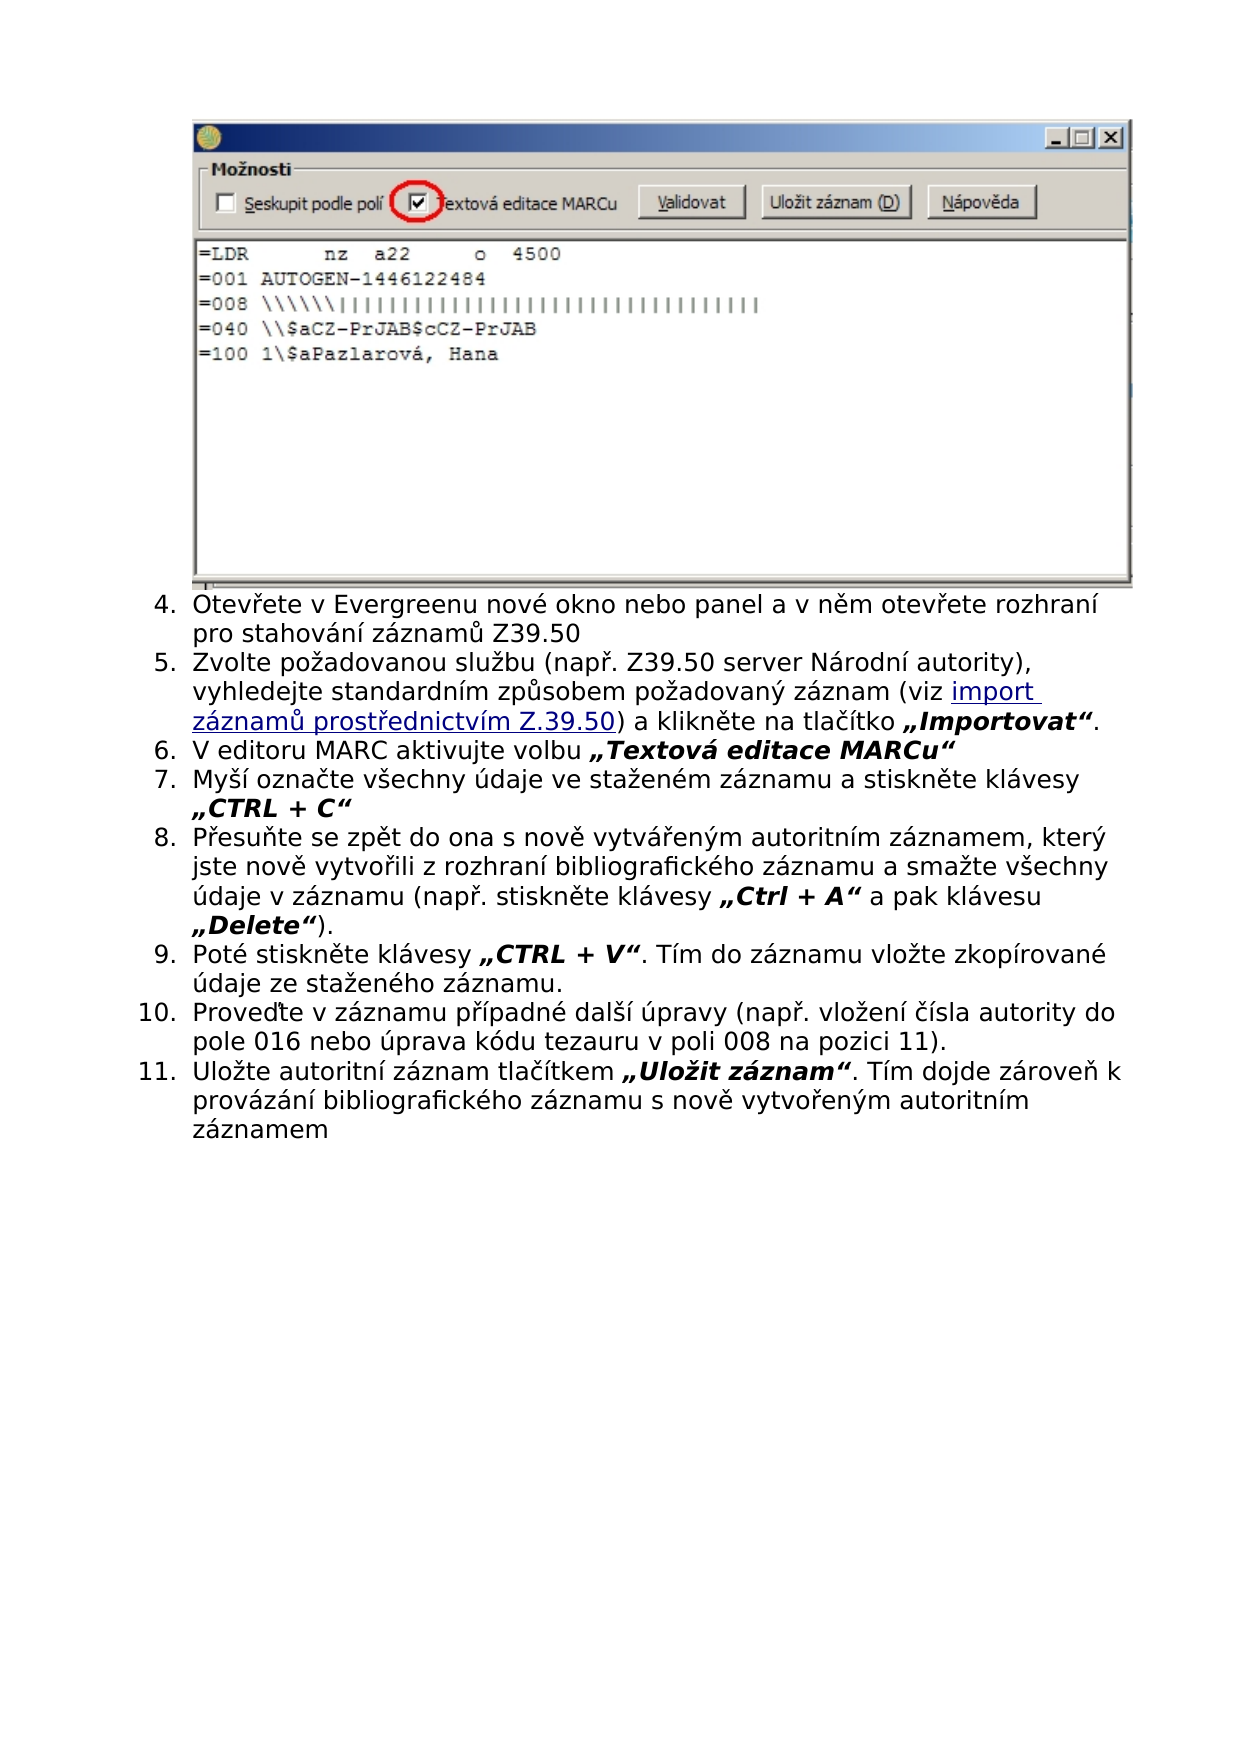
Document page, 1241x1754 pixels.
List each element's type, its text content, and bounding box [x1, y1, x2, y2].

list Myší označte všechny údaje ve staženém záznamu a stiskněte klávesy „CTRL + C“ [177, 765, 1122, 823]
picture [192, 118, 1133, 590]
list Přesuňte se zpět do ona s nově vytvářeným autoritním záznamem, který jste nově vytvořili z rozhraní bibliografického záznamu a smažte všechny údaje v záznamu (např. stiskněte klávesy „Ctrl + A“ a pak klávesu „Delete“). [177, 823, 1122, 940]
list V editoru MARC aktivujte volbu „Textová editace MARCu“ [177, 736, 1122, 765]
list Zvolte požadovanou službu (např. Z39.50 server Národní autority), vyhledejte standardním způsobem požadovaný záznam (viz import záznamů prostřednictvím Z.39.50) a klikněte na tlačítko „Importovat“. [177, 648, 1122, 736]
list Uložte autoritní záznam tlačítkem „Uložit záznam“. Tím dojde zároveň k provázání bibliografického záznamu s nově vytvořeným autoritním záznamem [177, 1057, 1122, 1144]
list Otevřete v Evergreenu nové okno nebo panel a v něm otevřete rozhraní pro stahování záznamů Z39.50 [177, 590, 1122, 648]
list Poté stiskněte klávesy „CTRL + V“. Tím do záznamu vložte zkopírované údaje ze staženého záznamu. [177, 940, 1122, 998]
list Proveďte v záznamu případné další úpravy (např. vložení čísla autority do pole 016 nebo úprava kódu tezauru v poli 008 na pozici 11). [177, 998, 1122, 1057]
list [177, 118, 192, 590]
